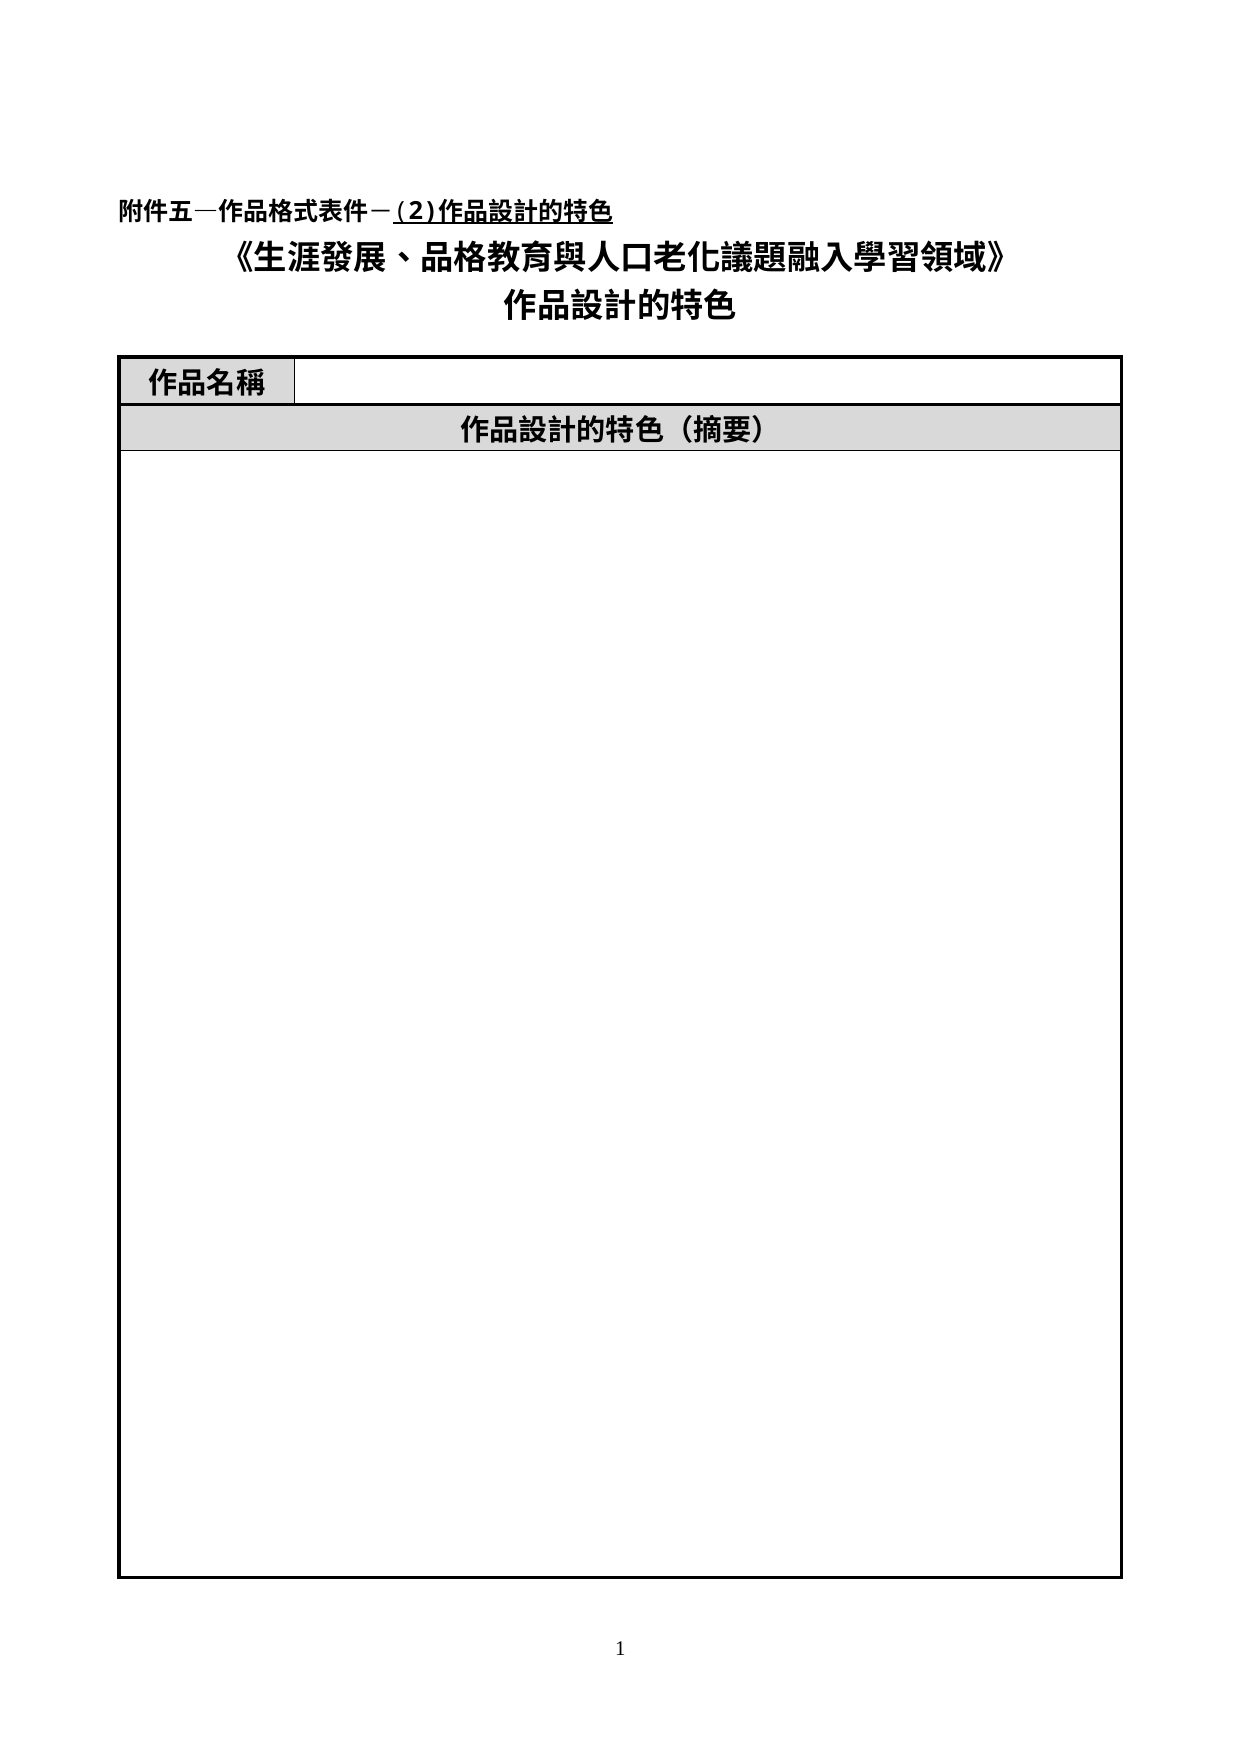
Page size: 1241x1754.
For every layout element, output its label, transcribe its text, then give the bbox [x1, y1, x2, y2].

table_cell 作品設計的特色（摘要） [121, 406, 1120, 450]
text 附件五—作品格式表件－(2)作品設計的特色 [118, 168, 1122, 230]
table_header [295, 359, 1120, 403]
table_cell [121, 451, 1120, 1576]
text 《生涯發展、品格教育與人口老化議題融入學習領域》 [118, 230, 1122, 279]
table_header 作品名稱 [121, 359, 294, 403]
text 作品設計的特色 [118, 279, 1122, 327]
